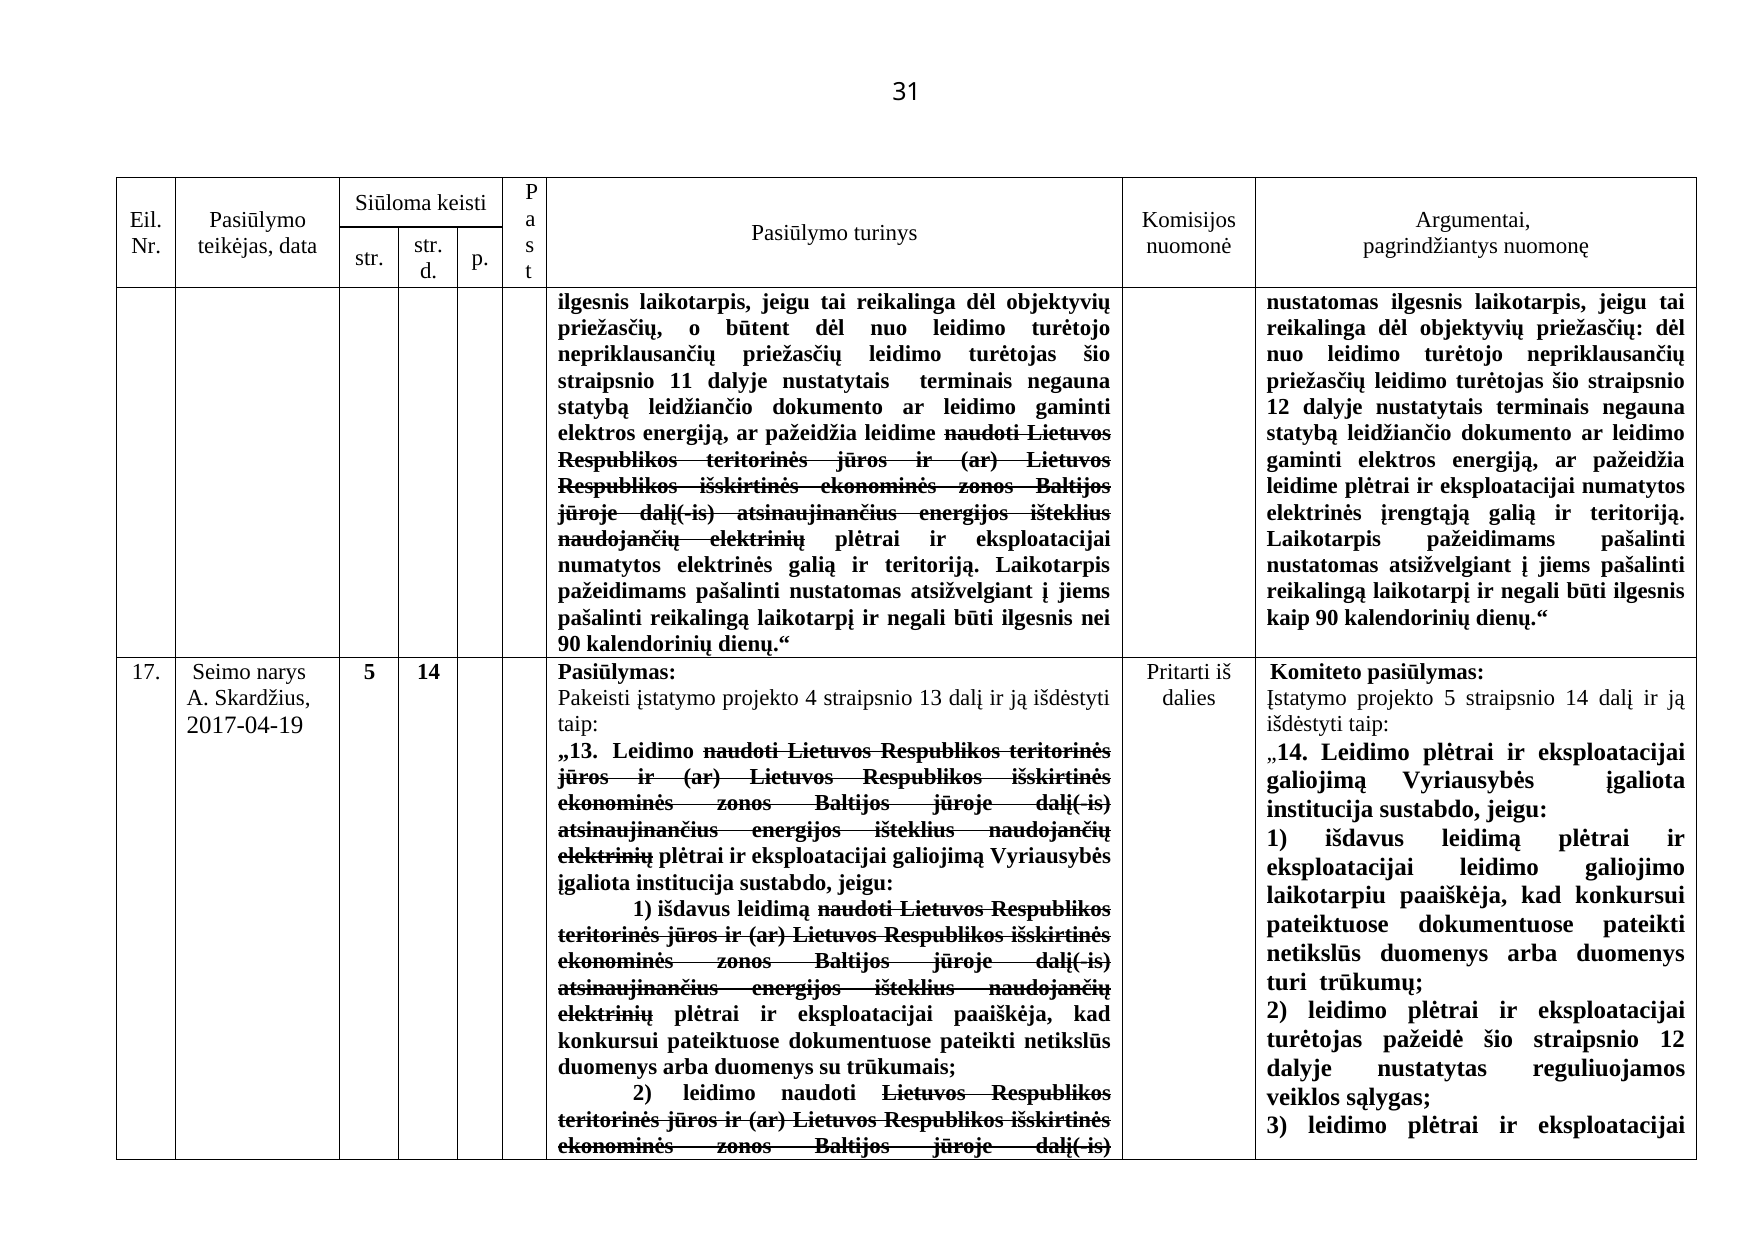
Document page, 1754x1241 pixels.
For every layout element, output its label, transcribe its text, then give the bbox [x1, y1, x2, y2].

table_header Argumentai, pagrindžiantys nuomonę [1256, 178, 1696, 287]
table_cell [176, 288, 339, 657]
table_header Pasiūlymo turinys [547, 178, 1122, 287]
table_cell Pritarti iš dalies [1123, 658, 1255, 1158]
table_cell 5 [340, 658, 398, 1158]
table_cell str. d. [399, 228, 457, 287]
table_cell [340, 288, 398, 657]
table_cell Seimo narys A. Skardžius, 2017-04-19 [176, 658, 339, 1158]
table_header Komisijos nuomonė [1123, 178, 1255, 287]
table_cell Pasiūlymas: Pakeisti įstatymo projekto 4 straipsnio 13 dalį ir ją išdėstyti taip: „13. Leidimo naudoti Lietuvos Respublikos teritorinės jūros ir (ar) Lietuvos Respublikos išskirtinės ekonominės zonos Baltijos jūroje dalį(-is) atsinaujinančius energijos išteklius naudojančių elektrinių plėtrai ir eksploatacijai galiojimą Vyriausybės įgaliota institucija sustabdo, jeigu: 1) išdavus leidimą naudoti Lietuvos Respublikos teritorinės jūros ir (ar) Lietuvos Respublikos išskirtinės ekonominės zonos Baltijos jūroje dalį(-is) atsinaujinančius energijos išteklius naudojančių elektrinių plėtrai ir eksploatacijai paaiškėja, kad konkursui pateiktuose dokumentuose pateikti netikslūs duomenys arba duomenys su trūkumais; 2) leidimo naudoti Lietuvos Respublikos teritorinės jūros ir (ar) Lietuvos Respublikos išskirtinės ekonominės zonos Baltijos jūroje dalį(-is) [547, 658, 1122, 1158]
table_cell [503, 658, 546, 1158]
table_cell 14 [399, 658, 457, 1158]
table_cell str. [340, 228, 398, 287]
table_header Pasiūlymo teikėjas, data [176, 178, 339, 287]
table_cell [458, 658, 502, 1158]
table_header Pastabos [503, 178, 546, 287]
table_cell [399, 288, 457, 657]
table_cell [1123, 288, 1255, 657]
table_cell ilgesnis laikotarpis, jeigu tai reikalinga dėl objektyvių priežasčių, o būtent dėl nuo leidimo turėtojo nepriklausančių priežasčių leidimo turėtojas šio straipsnio 11 dalyje nustatytais terminais negauna statybą leidžiančio dokumento ar leidimo gaminti elektros energiją, ar pažeidžia leidime naudoti Lietuvos Respublikos teritorinės jūros ir (ar) Lietuvos Respublikos išskirtinės ekonominės zonos Baltijos jūroje dalį(-is) atsinaujinančius energijos išteklius naudojančių elektrinių plėtrai ir eksploatacijai numatytos elektrinės galią ir teritoriją. Laikotarpis pažeidimams pašalinti nustatomas atsižvelgiant į jiems pašalinti reikalingą laikotarpį ir negali būti ilgesnis nei 90 kalendorinių dienų.“ [547, 288, 1122, 657]
table_cell nustatomas ilgesnis laikotarpis, jeigu tai reikalinga dėl objektyvių priežasčių: dėl nuo leidimo turėtojo nepriklausančių priežasčių leidimo turėtojas šio straipsnio 12 dalyje nustatytais terminais negauna statybą leidžiančio dokumento ar leidimo gaminti elektros energiją, ar pažeidžia leidime plėtrai ir eksploatacijai numatytos elektrinės įrengtąją galią ir teritoriją. Laikotarpis pažeidimams pašalinti nustatomas atsižvelgiant į jiems pašalinti reikalingą laikotarpį ir negali būti ilgesnis kaip 90 kalendorinių dienų.“ [1256, 288, 1696, 657]
table_cell Komiteto pasiūlymas: Įstatymo projekto 5 straipsnio 14 dalį ir ją išdėstyti taip: „14. Leidimo plėtrai ir eksploatacijai galiojimą Vyriausybės įgaliota institucija sustabdo, jeigu: 1) išdavus leidimą plėtrai ir eksploatacijai leidimo galiojimo laikotarpiu paaiškėja, kad konkursui pateiktuose dokumentuose pateikti netikslūs duomenys arba duomenys turi trūkumų; 2) leidimo plėtrai ir eksploatacijai turėtojas pažeidė šio straipsnio 12 dalyje nustatytas reguliuojamos veiklos sąlygas; 3) leidimo plėtrai ir eksploatacijai [1256, 658, 1696, 1158]
table_cell [117, 288, 175, 657]
table_cell 17. [117, 658, 175, 1158]
table_cell [458, 288, 502, 657]
table_header Eil. Nr. [117, 178, 175, 287]
table_cell p. [458, 228, 502, 287]
table_cell [503, 288, 546, 657]
table_header Siūloma keisti [340, 178, 502, 226]
